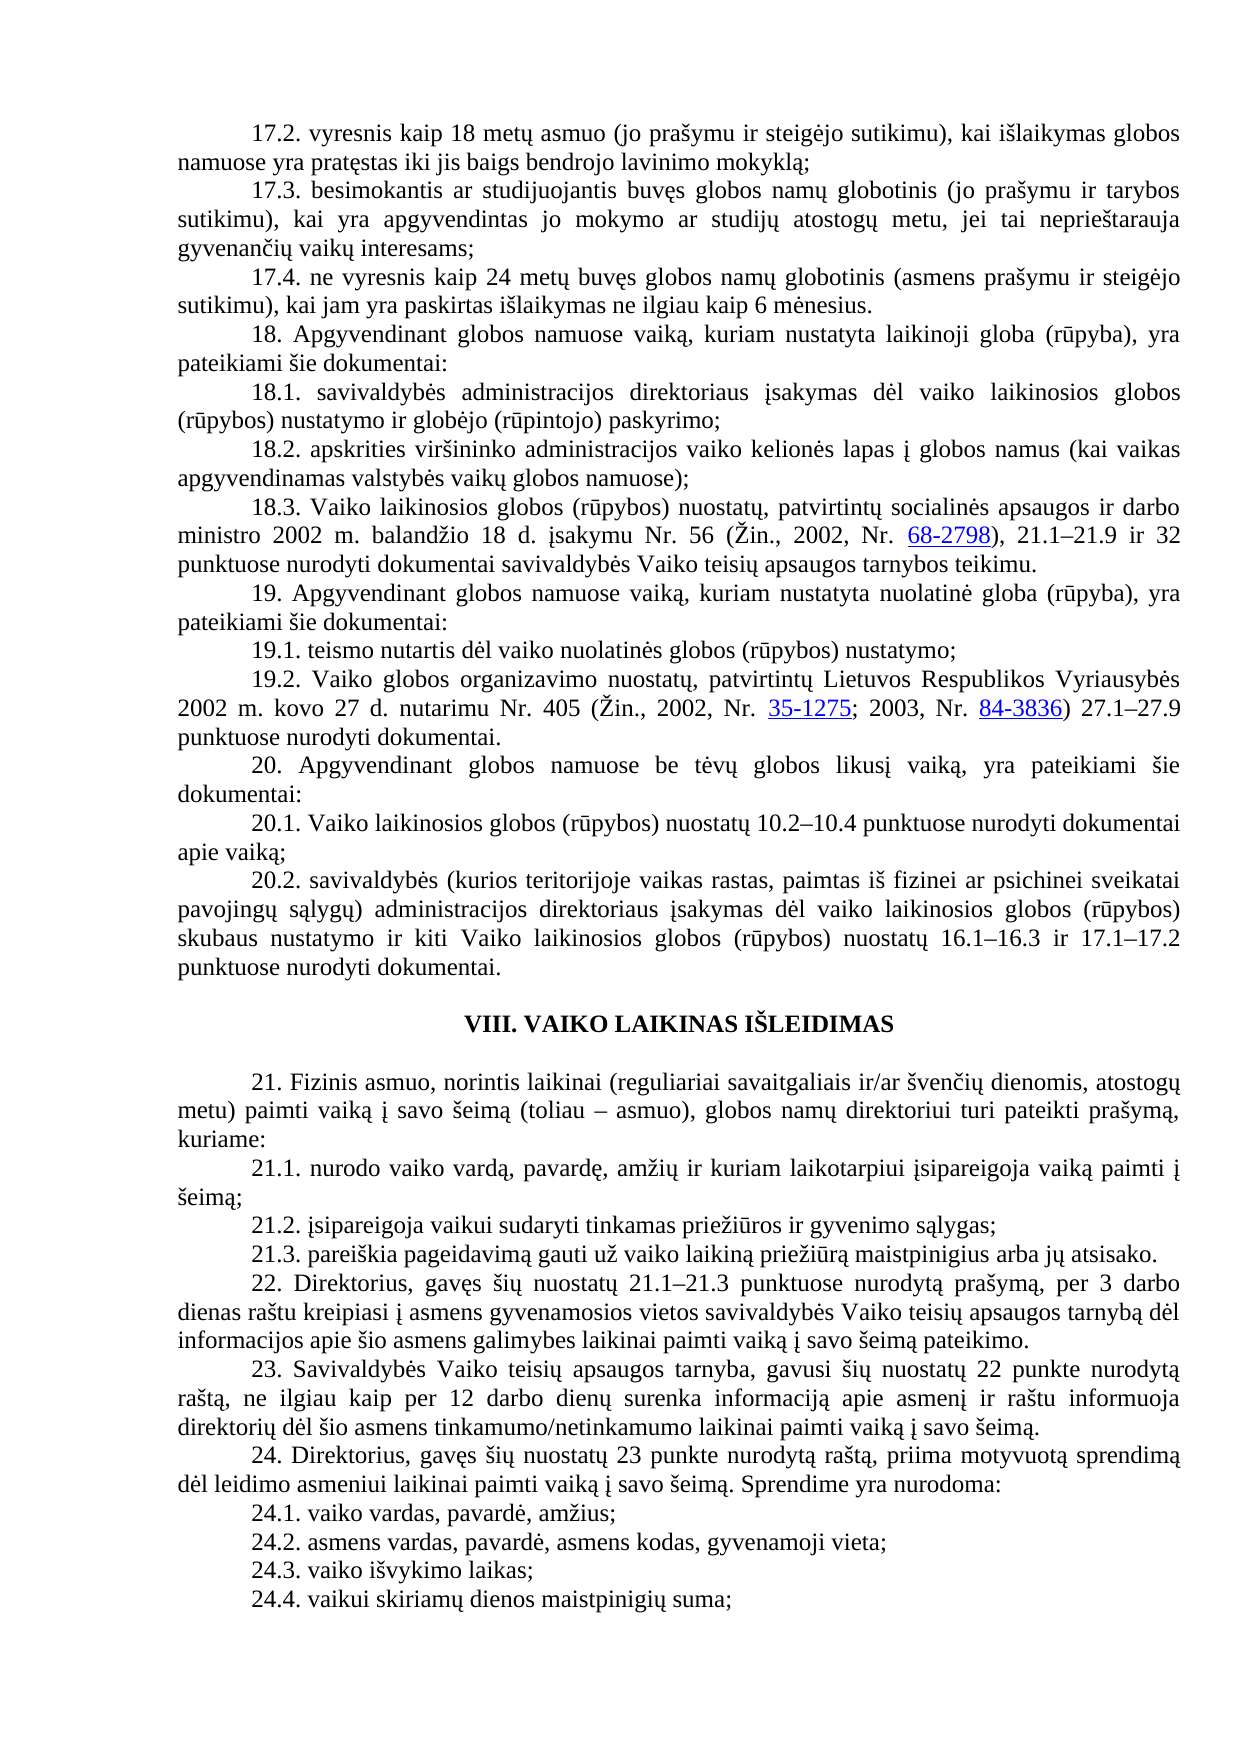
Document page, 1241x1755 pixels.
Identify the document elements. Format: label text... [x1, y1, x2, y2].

text 24.2. asmens vardas, pavardė, asmens kodas, gyvenamoji vieta; [177, 1527, 1181, 1556]
text VIII. VAIKO LAIKINAS IŠLEIDIMAS [177, 1009, 1181, 1038]
text 17.2. vyresnis kaip 18 metų asmuo (jo prašymu ir steigėjo sutikimu), kai išlaikymas globos namuose yra pratęstas iki jis baigs bendrojo lavinimo mokyklą; [177, 118, 1181, 176]
text 18. Apgyvendinant globos namuose vaiką, kuriam nustatyta laikinoji globa (rūpyba), yra pateikiami šie dokumentai: [177, 319, 1181, 377]
text 19. Apgyvendinant globos namuose vaiką, kuriam nustatyta nuolatinė globa (rūpyba), yra pateikiami šie dokumentai: [177, 578, 1181, 636]
text 17.3. besimokantis ar studijuojantis buvęs globos namų globotinis (jo prašymu ir tarybos sutikimu), kai yra apgyvendintas jo mokymo ar studijų atostogų metu, jei tai neprieštarauja gyvenančių vaikų interesams; [177, 176, 1181, 262]
text 22. Direktorius, gavęs šių nuostatų 21.1–21.3 punktuose nurodytą prašymą, per 3 darbo dienas raštu kreipiasi į asmens gyvenamosios vietos savivaldybės Vaiko teisių apsaugos tarnybą dėl informacijos apie šio asmens galimybes laikinai paimti vaiką į savo šeimą pateikimo. [177, 1268, 1181, 1354]
text 24.1. vaiko vardas, pavardė, amžius; [177, 1498, 1181, 1527]
text 24. Direktorius, gavęs šių nuostatų 23 punkte nurodytą raštą, priima motyvuotą sprendimą dėl leidimo asmeniui laikinai paimti vaiką į savo šeimą. Sprendime yra nurodoma: [177, 1441, 1181, 1498]
text 23. Savivaldybės Vaiko teisių apsaugos tarnyba, gavusi šių nuostatų 22 punkte nurodytą raštą, ne ilgiau kaip per 12 darbo dienų surenka informaciją apie asmenį ir raštu informuoja direktorių dėl šio asmens tinkamumo/netinkamumo laikinai paimti vaiką į savo šeimą. [177, 1354, 1181, 1441]
text 18.1. savivaldybės administracijos direktoriaus įsakymas dėl vaiko laikinosios globos (rūpybos) nustatymo ir globėjo (rūpintojo) paskyrimo; [177, 377, 1181, 434]
text 21. Fizinis asmuo, norintis laikinai (reguliariai savaitgaliais ir/ar švenčių dienomis, atostogų metu) paimti vaiką į savo šeimą (toliau – asmuo), globos namų direktoriui turi pateikti prašymą, kuriame: [177, 1067, 1181, 1153]
text 18.3. Vaiko laikinosios globos (rūpybos) nuostatų, patvirtintų socialinės apsaugos ir darbo ministro 2002 m. balandžio 18 d. įsakymu Nr. 56 (Žin., 2002, Nr. 68-2798), 21.1–21.9 ir 32 punktuose nurodyti dokumentai savivaldybės Vaiko teisių apsaugos tarnybos teikimu. [177, 492, 1181, 578]
text 20.1. Vaiko laikinosios globos (rūpybos) nuostatų 10.2–10.4 punktuose nurodyti dokumentai apie vaiką; [177, 808, 1181, 866]
text 17.4. ne vyresnis kaip 24 metų buvęs globos namų globotinis (asmens prašymu ir steigėjo sutikimu), kai jam yra paskirtas išlaikymas ne ilgiau kaip 6 mėnesius. [177, 262, 1181, 319]
text 21.1. nurodo vaiko vardą, pavardę, amžių ir kuriam laikotarpiui įsipareigoja vaiką paimti į šeimą; [177, 1153, 1181, 1211]
text 19.2. Vaiko globos organizavimo nuostatų, patvirtintų Lietuvos Respublikos Vyriausybės 2002 m. kovo 27 d. nutarimu Nr. 405 (Žin., 2002, Nr. 35-1275; 2003, Nr. 84-3836) 27.1–27.9 punktuose nurodyti dokumentai. [177, 664, 1181, 751]
text 21.2. įsipareigoja vaikui sudaryti tinkamas priežiūros ir gyvenimo sąlygas; [177, 1211, 1181, 1239]
text 18.2. apskrities viršininko administracijos vaiko kelionės lapas į globos namus (kai vaikas apgyvendinamas valstybės vaikų globos namuose); [177, 434, 1181, 492]
text 21.3. pareiškia pageidavimą gauti už vaiko laikiną priežiūrą maistpinigius arba jų atsisako. [177, 1239, 1181, 1268]
text 19.1. teismo nutartis dėl vaiko nuolatinės globos (rūpybos) nustatymo; [177, 636, 1181, 664]
text 24.3. vaiko išvykimo laikas; [177, 1556, 1181, 1584]
text 20.2. savivaldybės (kurios teritorijoje vaikas rastas, paimtas iš fizinei ar psichinei sveikatai pavojingų sąlygų) administracijos direktoriaus įsakymas dėl vaiko laikinosios globos (rūpybos) skubaus nustatymo ir kiti Vaiko laikinosios globos (rūpybos) nuostatų 16.1–16.3 ir 17.1–17.2 punktuose nurodyti dokumentai. [177, 866, 1181, 981]
text 24.4. vaikui skiriamų dienos maistpinigių suma; [177, 1584, 1181, 1613]
text 20. Apgyvendinant globos namuose be tėvų globos likusį vaiką, yra pateikiami šie dokumentai: [177, 751, 1181, 808]
